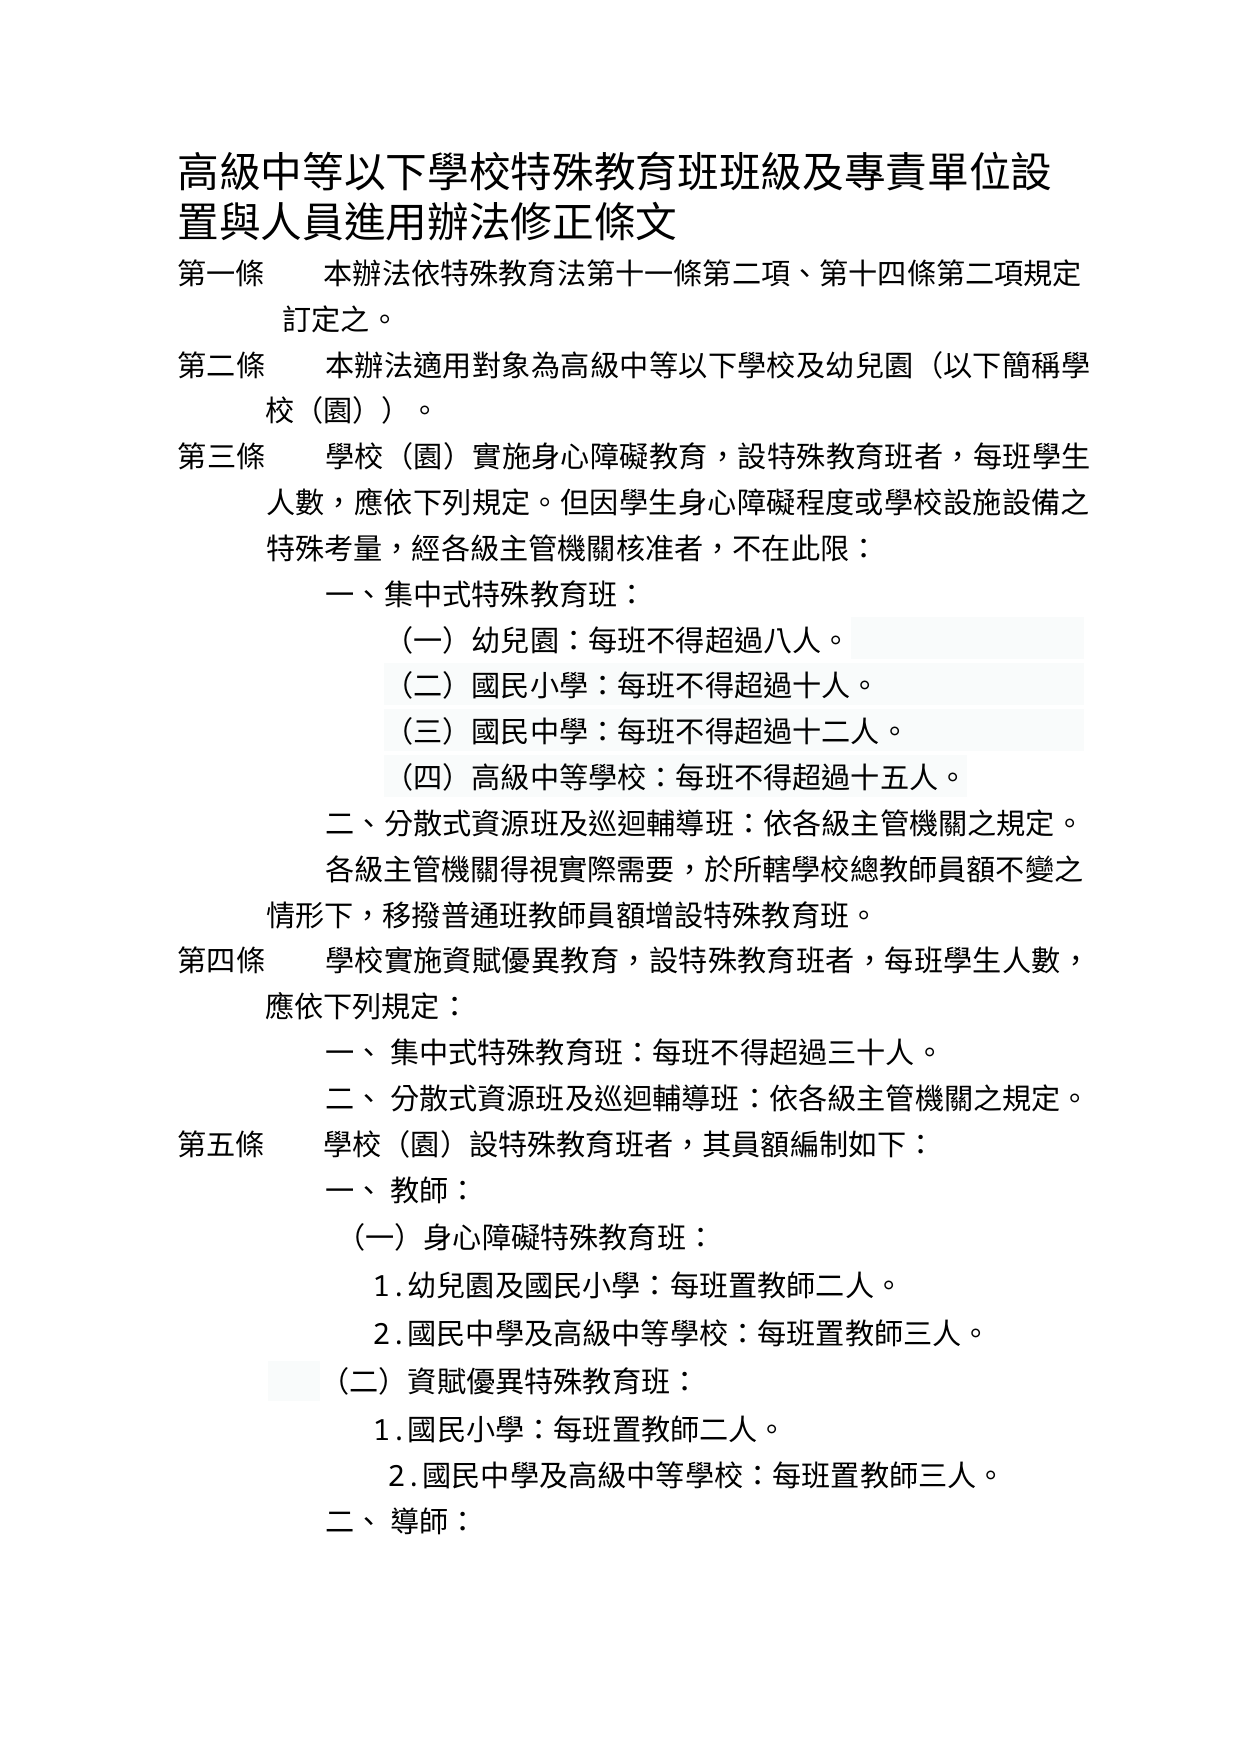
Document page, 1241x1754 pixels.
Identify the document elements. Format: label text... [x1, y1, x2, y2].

text （一）身心障礙特殊教育班： [266, 1210, 1080, 1258]
text 2.國民中學及高級中等學校：每班置教師三人。 [177, 1450, 1092, 1496]
list 分散式資源班及巡迴輔導班：依各級主管機關之規定。 [325, 798, 1092, 843]
text 第三條 學校（園）實施身心障礙教育，設特殊教育班者，每班學生人數，應依下列規定。但因學生身心障礙程度或學校設施設備之特殊考量，經各級主管機關核准者，不在此限： [177, 431, 1092, 568]
list 教師： [227, 1164, 1092, 1210]
text 1.國民小學：每班置教師二人。 [268, 1402, 1080, 1450]
text 1.幼兒園及國民小學：每班置教師二人。 [250, 1258, 1080, 1306]
text 第五條 學校（園）設特殊教育班者，其員額編制如下： [177, 1118, 1092, 1164]
list 導師： [227, 1496, 1092, 1541]
text 第二條 本辦法適用對象為高級中等以下學校及幼兒園（以下簡稱學校（園））。 [177, 339, 1092, 431]
text （二）資賦優異特殊教育班： [268, 1354, 1080, 1402]
text 訂定之。 [177, 293, 1092, 339]
list 集中式特殊教育班： （一）幼兒園：每班不得超過八人。 （二）國民小學：每班不得超過十人。 （三）國民中學：每班不得超過十二人。 （四）高級中等學校：每班不得超過十五人。 [325, 568, 1092, 798]
list 分散式資源班及巡迴輔導班：依各級主管機關之規定。 [227, 1073, 1092, 1118]
text 第四條 學校實施資賦優異教育，設特殊教育班者，每班學生人數，應依下列規定： [177, 935, 1092, 1027]
text 2.國民中學及高級中等學校：每班置教師三人。 [250, 1306, 1080, 1354]
text 高級中等以下學校特殊教育班班級及專責單位設置與人員進用辦法修正條文 [177, 148, 1092, 248]
list 本辦法依特殊教育法第十一條第二項、第十四條第二項規定 [177, 248, 1092, 293]
list 集中式特殊教育班：每班不得超過三十人。 [227, 1027, 1092, 1073]
text 各級主管機關得視實際需要，於所轄學校總教師員額不變之情形下，移撥普通班教師員額增設特殊教育班。 [266, 843, 1092, 935]
